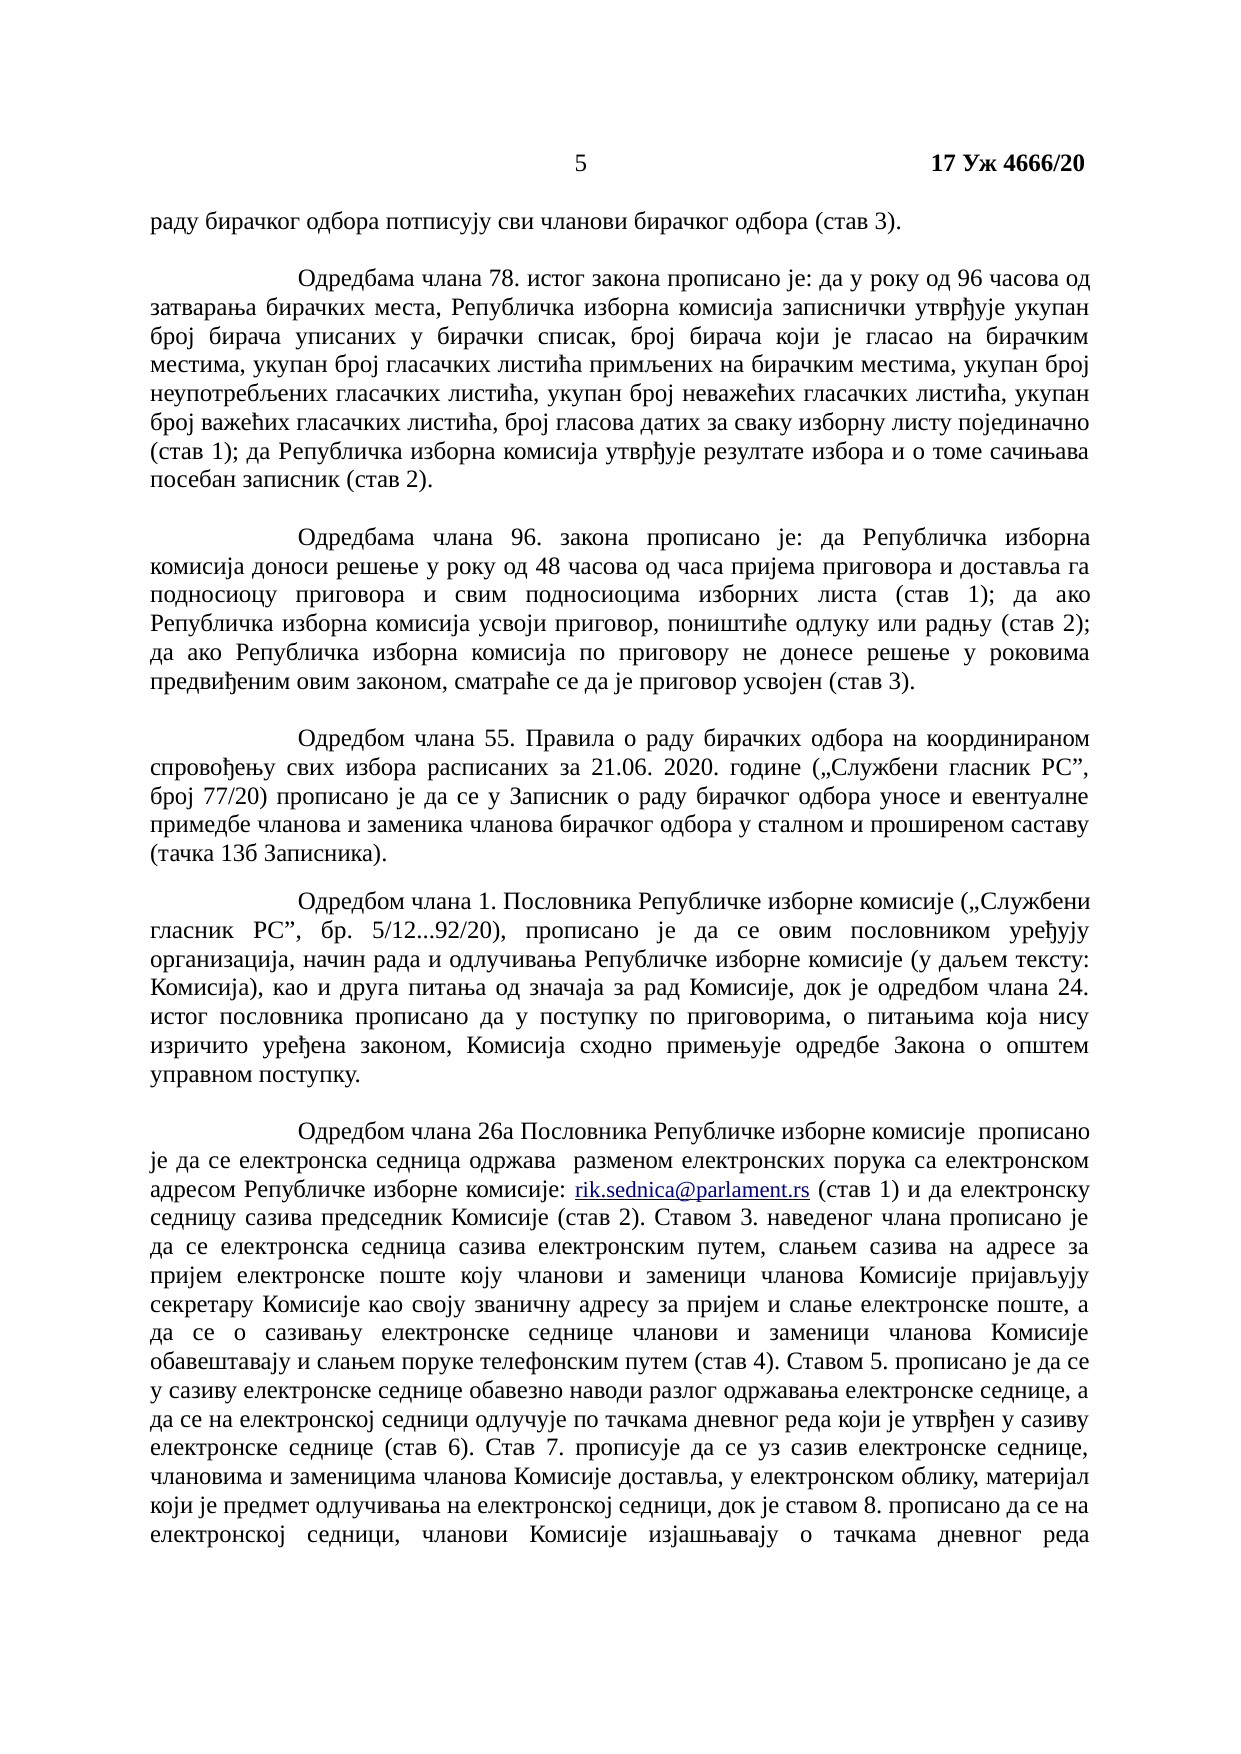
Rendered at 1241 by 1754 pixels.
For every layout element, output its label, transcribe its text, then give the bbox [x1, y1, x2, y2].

text Одредбом члана 55. Правила о раду бирачких одбора на координираном спровођењу свих избора расписаних за 21.06. 2020. године („Службени гласник РС”, број 77/20) прописано је да се у Записник о раду бирачког одбора уносе и евентуалне примедбе чланова и заменика чланова бирачког одбора у сталном и проширеном саставу (тачка 13б Записника). [150, 723, 1091, 867]
text Одредбама члана 78. истог закона прописано је: да у року од 96 часова од затварања бирачких места, Републичка изборна комисија записнички утврђује укупан број бирача уписаних у бирачки списак, број бирача који је гласао на бирачким местима, укупан број гласачких листића примљених на бирачким местима, укупан број неупотребљених гласачких листића, укупан број неважећих гласачких листића, укупан број важећих гласачких листића, број гласова датих за сваку изборну листу појединачно (став 1); да Републичка изборна комисија утврђује резултате избора и о томе сачињава посебан записник (став 2). [150, 234, 1091, 493]
text Одредбом члана 26а Пословника Републичке изборне комисије прописано је да се електронска седница одржава разменом електронских порука са електронском адресом Републичке изборне комисије: rik.sednica@parlament.rs (став 1) и да електронску седницу сазива председник Комисије (став 2). Ставом 3. наведеног члана прописано је да се електронска седница сазива електронским путем, слањем сазива на адресе за пријем електронске поште коју чланови и заменици чланова Комисије пријављују секретару Комисије као своју званичну адресу за пријем и слање електронске поште, а да се о сазивању електронске седнице чланови и заменици чланова Комисије обавештавају и слањем поруке телефонским путем (став 4). Ставом 5. прописано је да се у сазиву електронске седнице обавезно наводи разлог одржавања електронске седнице, а да се на електронској седници одлучује по тачкама дневног реда који је утврђен у сазиву електронске седнице (став 6). Став 7. прописује да се уз сазив електронске седнице, члановима и заменицима чланова Комисије доставља, у електронском облику, материјал који је предмет одлучивања на електронској седници, док је ставом 8. прописано да се на електронској седници, чланови Комисије изјашњавају о тачкама дневног реда [150, 1116, 1091, 1547]
text раду бирачког одбора потписују сви чланови бирачког одбора (став 3). [150, 206, 1091, 234]
text Одредбом члана 1. Пословника Републичке изборне комисије („Службени гласник РС”, бр. 5/12...92/20), прописано је да се овим пословником уређују организација, начин рада и одлучивања Републичке изборне комисије (у даљем тексту: Комисија), као и друга питања од значаја за рад Комисије, док је одредбом члана 24. истог пословника прописано да у поступку по приговорима, о питањима која нису изричито уређена законом, Комисија сходно примењује одредбе Закона о општем управном поступку. [150, 886, 1091, 1087]
text Одредбама члана 96. закона прописано је: да Републичка изборна комисија доноси решење у року од 48 часова од часа пријема приговора и доставља га подносиоцу приговора и свим подносиоцима изборних листа (став 1); да ако Републичка изборна комисија усвоји приговор, поништиће одлуку или радњу (став 2); да ако Републичка изборна комисија по приговору не донесе решење у роковима предвиђеним овим законом, сматраће се да је приговор усвојен (став 3). [150, 522, 1091, 694]
